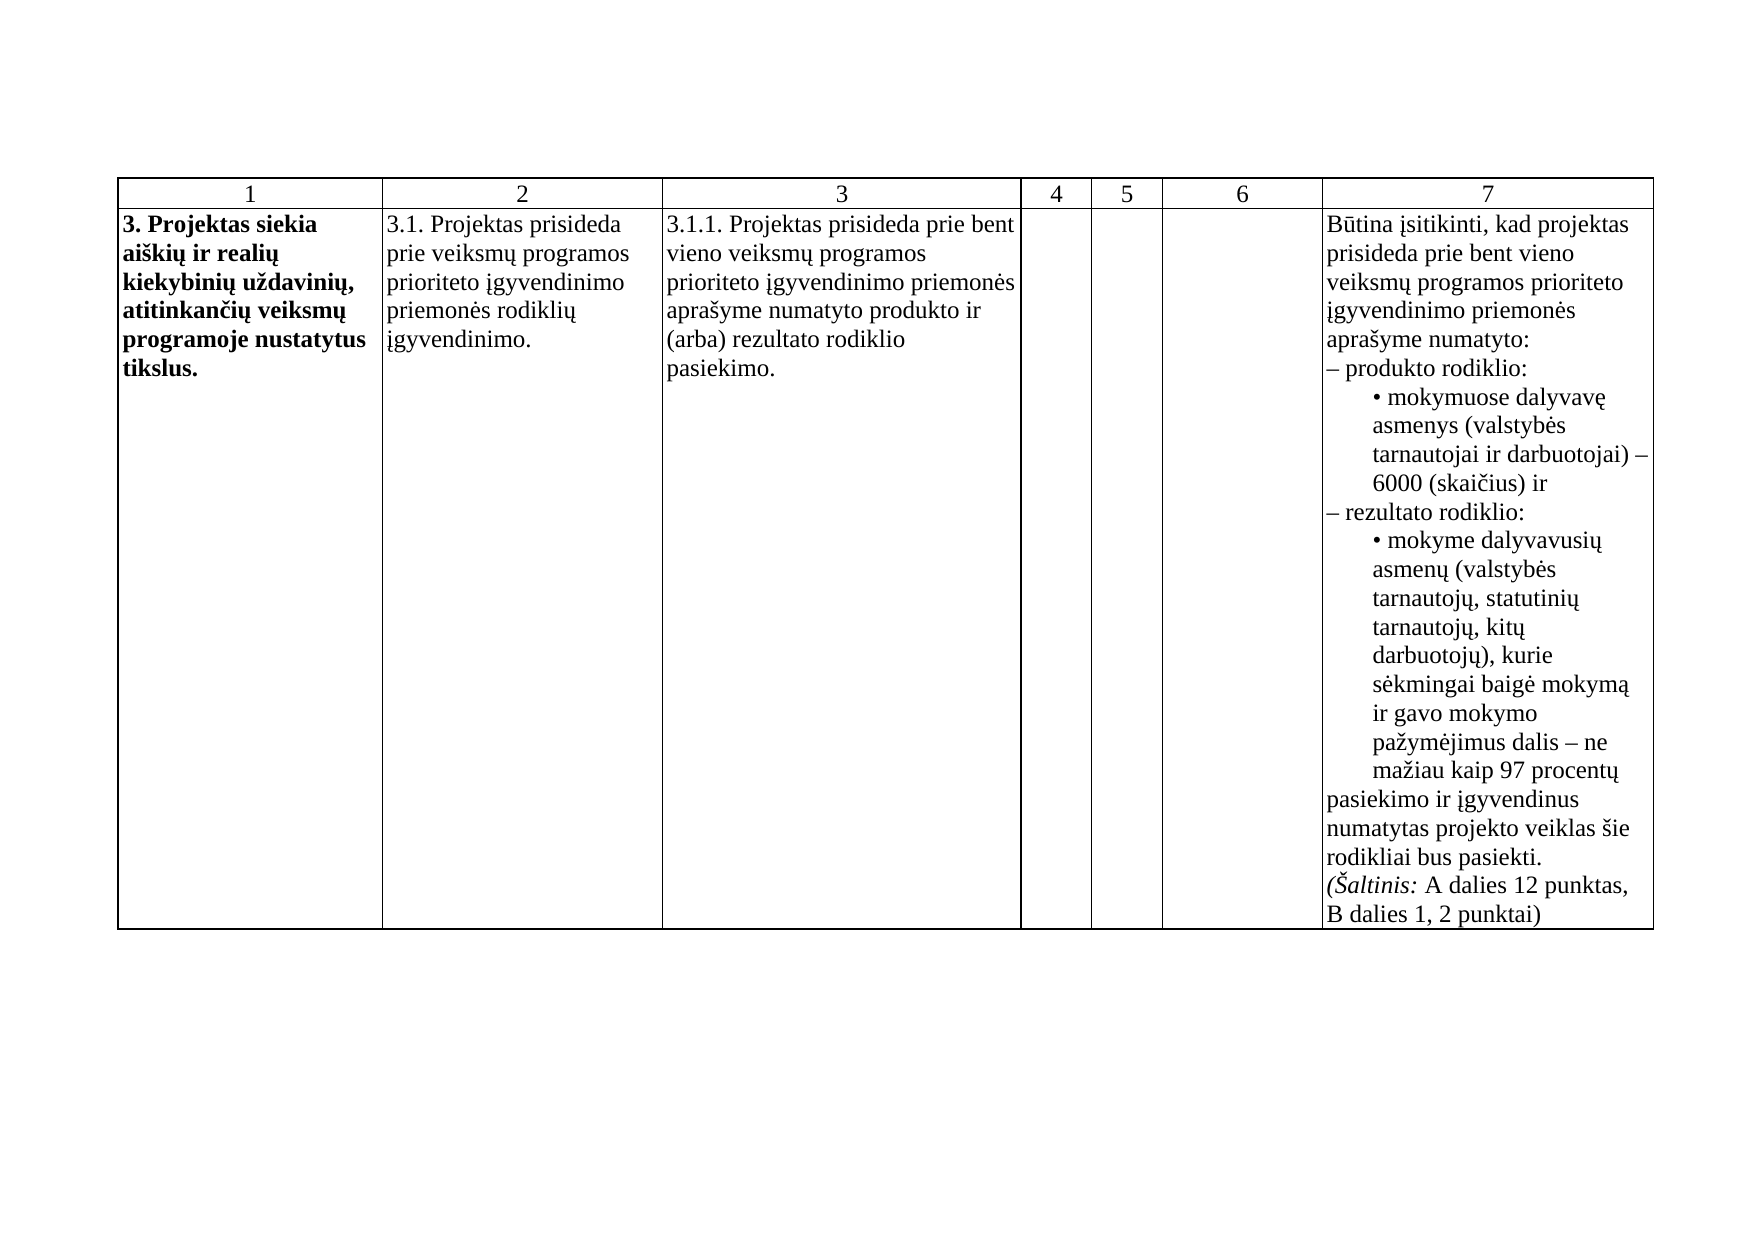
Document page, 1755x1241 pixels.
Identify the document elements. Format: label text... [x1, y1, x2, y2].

table_cell Būtina įsitikinti, kad projektas prisideda prie bent vieno veiksmų programos prioriteto įgyvendinimo priemonės aprašyme numatyto: – produkto rodiklio: • mokymuose dalyvavę asmenys (valstybės tarnautojai ir darbuotojai) – 6000 (skaičius) ir – rezultato rodiklio: • mokyme dalyvavusių asmenų (valstybės tarnautojų, statutinių tarnautojų, kitų darbuotojų), kurie sėkmingai baigė mokymą ir gavo mokymo pažymėjimus dalis – ne mažiau kaip 97 procentų pasiekimo ir įgyvendinus numatytas projekto veiklas šie rodikliai bus pasiekti. (Šaltinis: A dalies 12 punktas, B dalies 1, 2 punktai) [1323, 209, 1653, 928]
table_header 3 [663, 179, 1020, 207]
table_header 7 [1323, 179, 1653, 207]
table_header 4 [1022, 179, 1091, 207]
table_header 1 [119, 179, 382, 207]
table_cell [1092, 209, 1162, 928]
table_header 5 [1092, 179, 1162, 207]
table_cell [1022, 209, 1091, 928]
table_cell 3.1.1. Projektas prisideda prie bent vieno veiksmų programos prioriteto įgyvendinimo priemonės aprašyme numatyto produkto ir (arba) rezultato rodiklio pasiekimo. [663, 209, 1020, 928]
table_cell 3.1. Projektas prisideda prie veiksmų programos prioriteto įgyvendinimo priemonės rodiklių įgyvendinimo. [383, 209, 662, 928]
table_cell [1163, 209, 1322, 928]
table_cell 3. Projektas siekia aiškių ir realių kiekybinių uždavinių, atitinkančių veiksmų programoje nustatytus tikslus. [119, 209, 382, 928]
table_header 6 [1163, 179, 1322, 207]
table_header 2 [383, 179, 662, 207]
